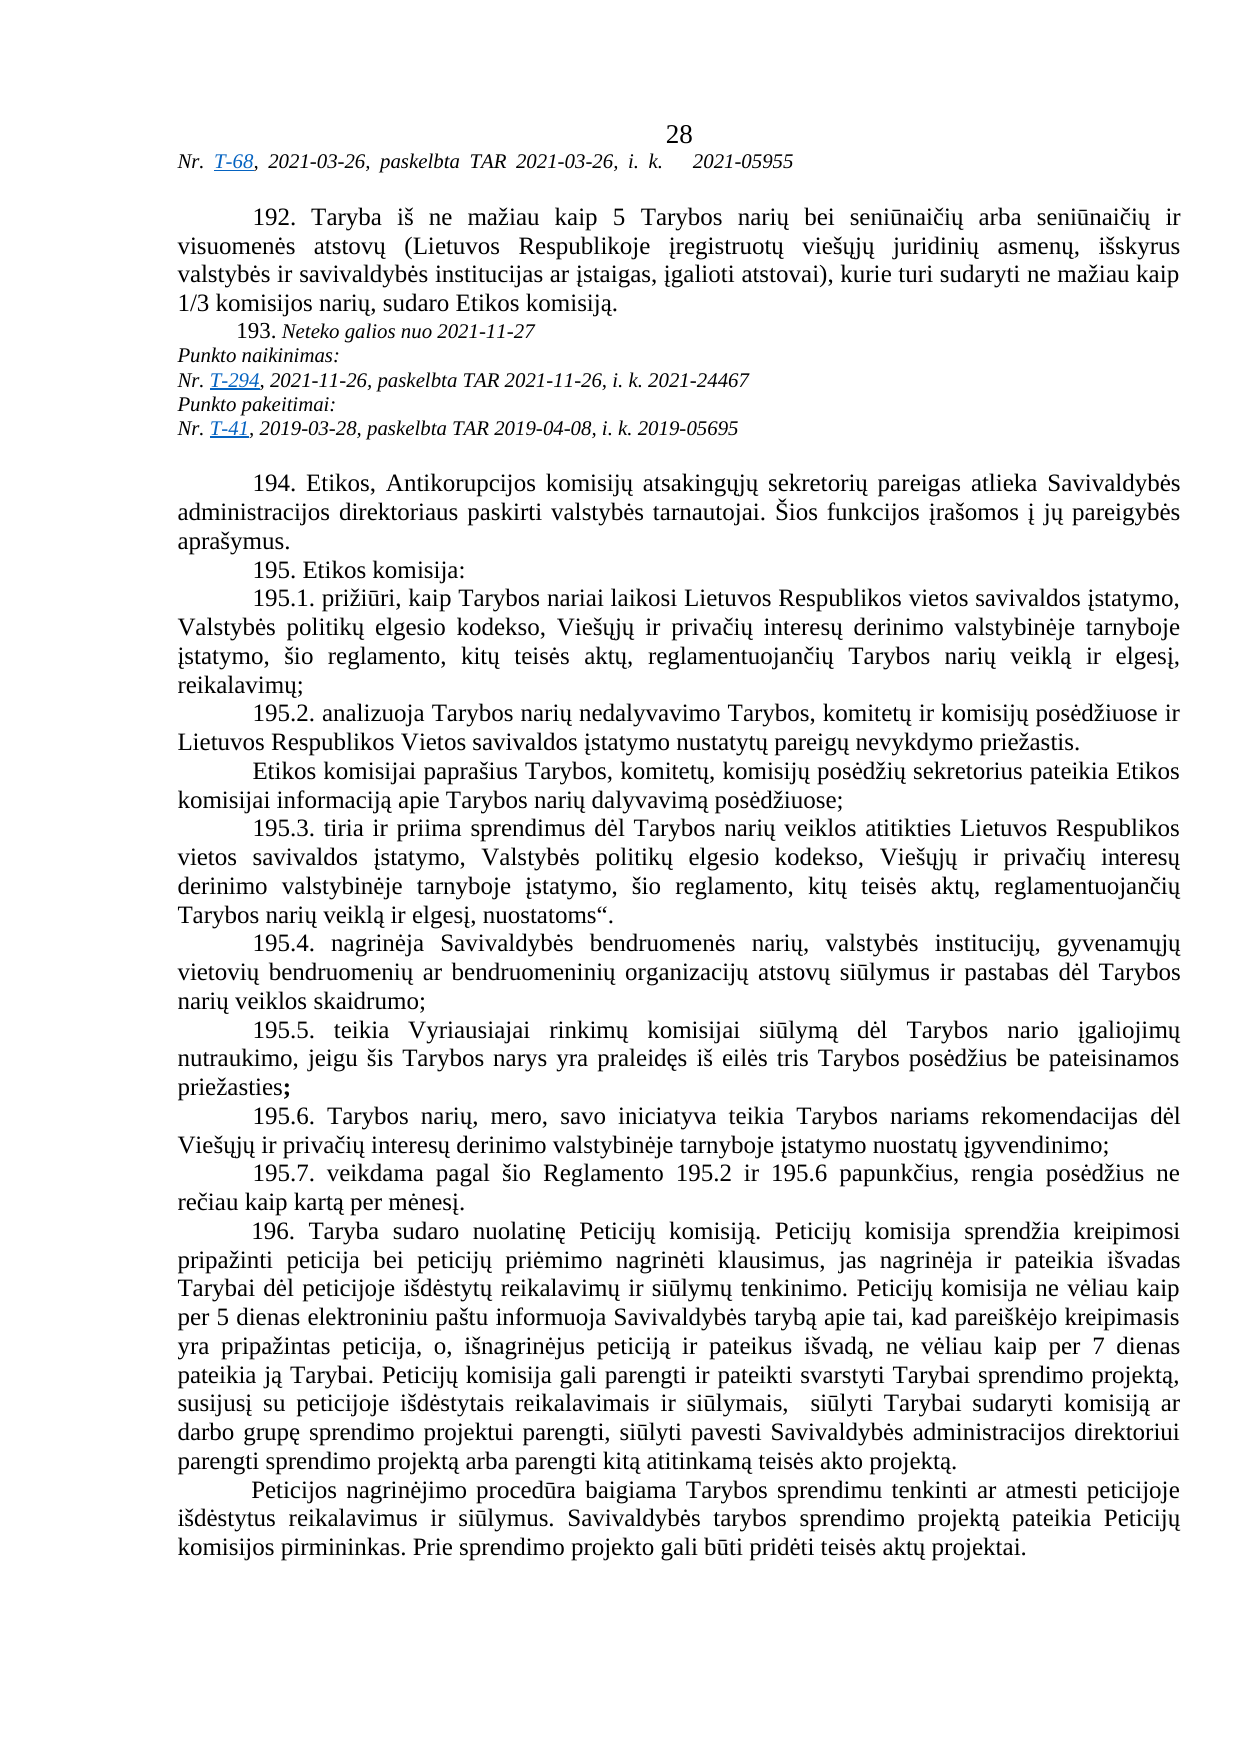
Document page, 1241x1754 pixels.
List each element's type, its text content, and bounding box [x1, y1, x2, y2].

text 195.1. prižiūri, kaip Tarybos nariai laikosi Lietuvos Respublikos vietos savivaldos įstatymo, Valstybės politikų elgesio kodekso, Viešųjų ir privačių interesų derinimo valstybinėje tarnyboje įstatymo, šio reglamento, kitų teisės aktų, reglamentuojančių Tarybos narių veiklą ir elgesį, reikalavimų; [177, 583, 1181, 698]
text Peticijos nagrinėjimo procedūra baigiama Tarybos sprendimu tenkinti ar atmesti peticijoje išdėstytus reikalavimus ir siūlymus. Savivaldybės tarybos sprendimo projektą pateikia Peticijų komisijos pirmininkas. Prie sprendimo projekto gali būti pridėti teisės aktų projektai. [177, 1475, 1181, 1561]
text Nr. T-68, 2021-03-26, paskelbta TAR 2021-03-26, i. k. 2021-05955 [177, 149, 1181, 173]
text 195.6. Tarybos narių, mero, savo iniciatyva teikia Tarybos nariams rekomendacijas dėl Viešųjų ir privačių interesų derinimo valstybinėje tarnyboje įstatymo nuostatų įgyvendinimo; [177, 1101, 1181, 1158]
text 192. Taryba iš ne mažiau kaip 5 Tarybos narių bei seniūnaičių arba seniūnaičių ir visuomenės atstovų (Lietuvos Respublikoje įregistruotų viešųjų juridinių asmenų, išskyrus valstybės ir savivaldybės institucijas ar įstaigas, įgalioti atstovai), kurie turi sudaryti ne mažiau kaip 1/3 komisijos narių, sudaro Etikos komisiją. [177, 202, 1181, 317]
text 195.5. teikia Vyriausiajai rinkimų komisijai siūlymą dėl Tarybos nario įgaliojimų nutraukimo, jeigu šis Tarybos narys yra praleidęs iš eilės tris Tarybos posėdžius be pateisinamos priežasties; [177, 1015, 1181, 1101]
text Etikos komisijai paprašius Tarybos, komitetų, komisijų posėdžių sekretorius pateikia Etikos komisijai informaciją apie Tarybos narių dalyvavimą posėdžiuose; [177, 756, 1181, 813]
text Nr. T-41, 2019-03-28, paskelbta TAR 2019-04-08, i. k. 2019-05695 [177, 416, 1181, 440]
text 196. Taryba sudaro nuolatinę Peticijų komisiją. Peticijų komisija sprendžia kreipimosi pripažinti peticija bei peticijų priėmimo nagrinėti klausimus, jas nagrinėja ir pateikia išvadas Tarybai dėl peticijoje išdėstytų reikalavimų ir siūlymų tenkinimo. Peticijų komisija ne vėliau kaip per 5 dienas elektroniniu paštu informuoja Savivaldybės tarybą apie tai, kad pareiškėjo kreipimasis yra pripažintas peticija, o, išnagrinėjus peticiją ir pateikus išvadą, ne vėliau kaip per 7 dienas pateikia ją Tarybai. Peticijų komisija gali parengti ir pateikti svarstyti Tarybai sprendimo projektą, susijusį su peticijoje išdėstytais reikalavimais ir siūlymais, siūlyti Tarybai sudaryti komisiją ar darbo grupę sprendimo projektui parengti, siūlyti pavesti Savivaldybės administracijos direktoriui parengti sprendimo projektą arba parengti kitą atitinkamą teisės akto projektą. [177, 1216, 1181, 1475]
text 195. Etikos komisija: [177, 555, 1181, 583]
text 195.3. tiria ir priima sprendimus dėl Tarybos narių veiklos atitikties Lietuvos Respublikos vietos savivaldos įstatymo, Valstybės politikų elgesio kodekso, Viešųjų ir privačių interesų derinimo valstybinėje tarnyboje įstatymo, šio reglamento, kitų teisės aktų, reglamentuojančių Tarybos narių veiklą ir elgesį, nuostatoms“. [177, 813, 1181, 928]
text Punkto pakeitimai: [177, 392, 1181, 416]
text 195.2. analizuoja Tarybos narių nedalyvavimo Tarybos, komitetų ir komisijų posėdžiuose ir Lietuvos Respublikos Vietos savivaldos įstatymo nustatytų pareigų nevykdymo priežastis. [177, 698, 1181, 756]
text Punkto naikinimas: [177, 343, 1181, 367]
text 195.7. veikdama pagal šio Reglamento 195.2 ir 195.6 papunkčius, rengia posėdžius ne rečiau kaip kartą per mėnesį. [177, 1158, 1181, 1216]
text 195.4. nagrinėja Savivaldybės bendruomenės narių, valstybės institucijų, gyvenamųjų vietovių bendruomenių ar bendruomeninių organizacijų atstovų siūlymus ir pastabas dėl Tarybos narių veiklos skaidrumo; [177, 928, 1181, 1015]
text 193. Neteko galios nuo 2021-11-27 [177, 317, 1181, 343]
text Nr. T-294, 2021-11-26, paskelbta TAR 2021-11-26, i. k. 2021-24467 [177, 367, 1181, 392]
text 194. Etikos, Antikorupcijos komisijų atsakingųjų sekretorių pareigas atlieka Savivaldybės administracijos direktoriaus paskirti valstybės tarnautojai. Šios funkcijos įrašomos į jų pareigybės aprašymus. [177, 468, 1181, 555]
